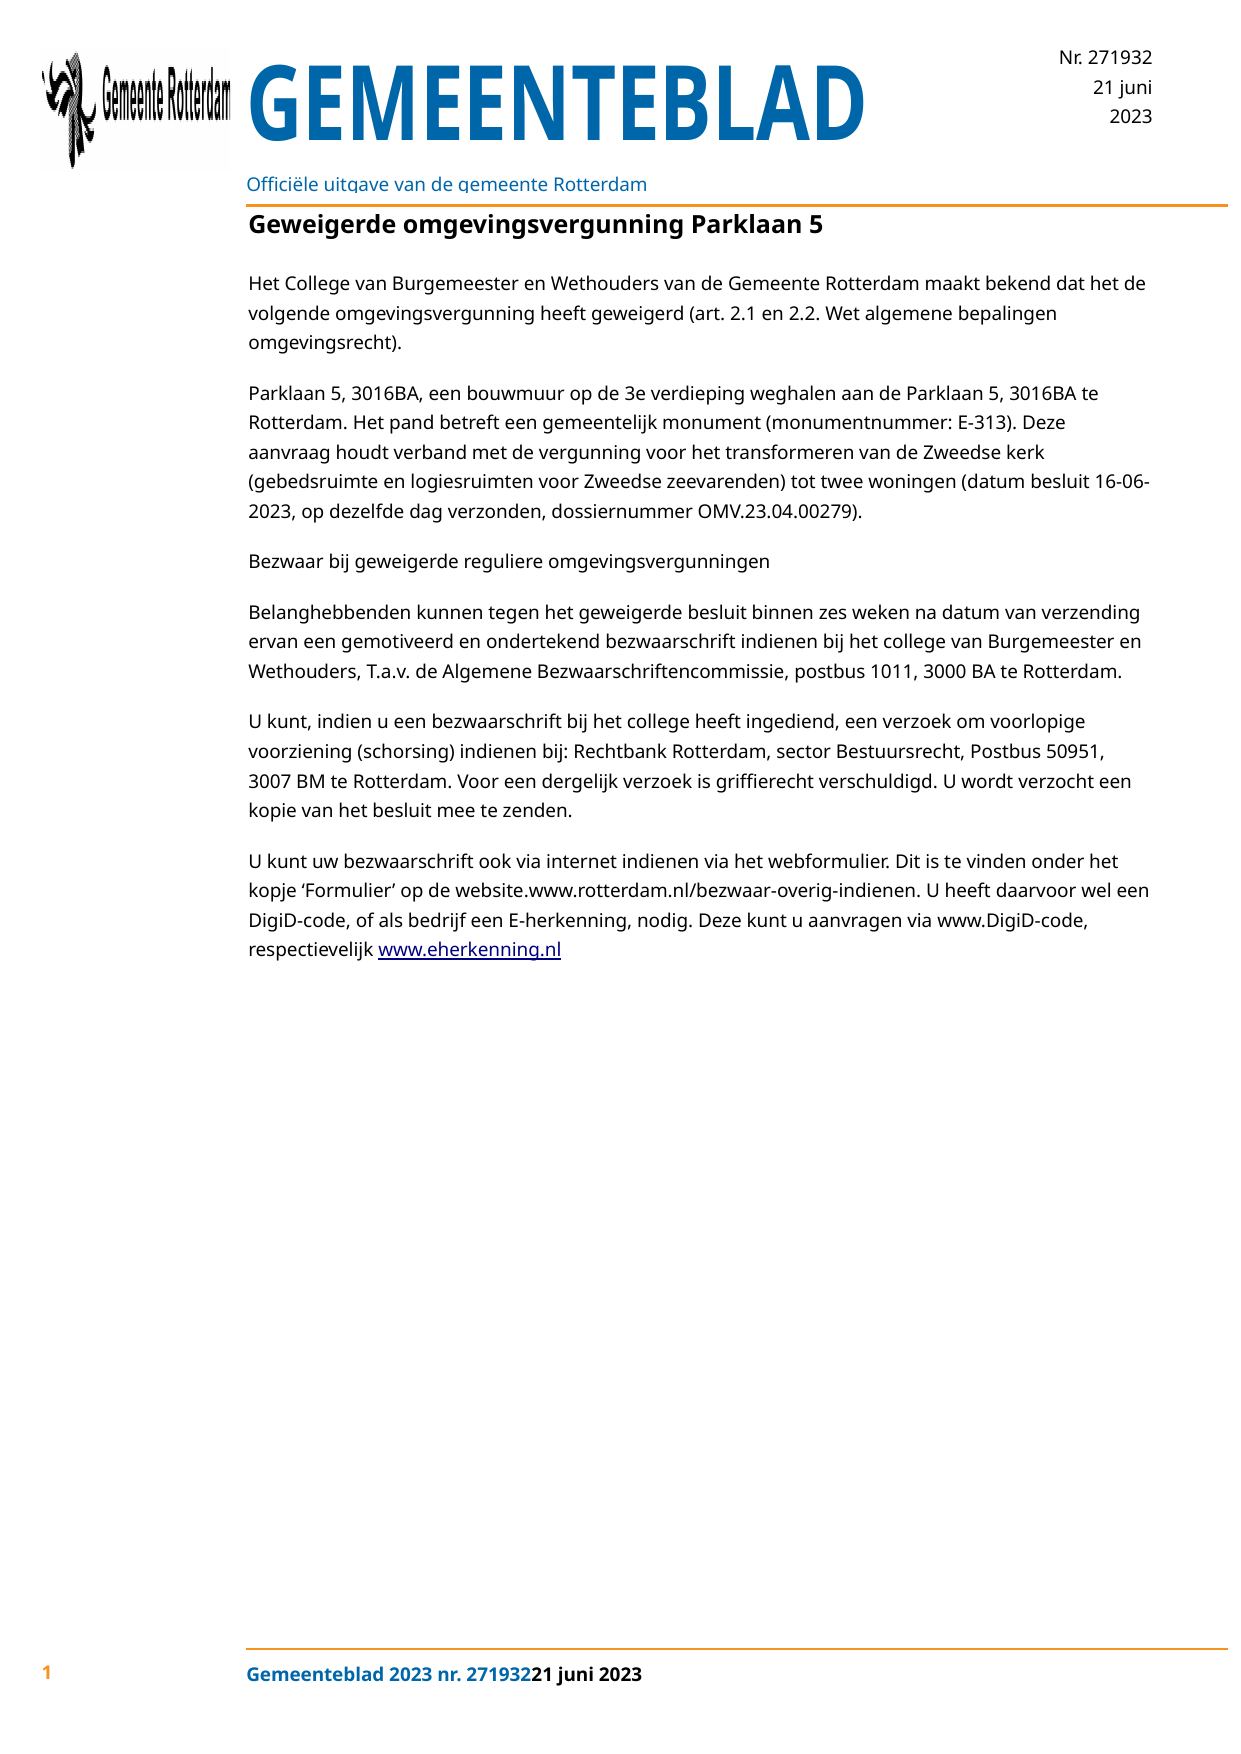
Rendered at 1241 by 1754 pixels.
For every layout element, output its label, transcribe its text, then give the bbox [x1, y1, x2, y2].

text Het College van Burgemeester en Wethouders van de Gemeente Rotterdam maakt bekend dat het de volgende omgevingsvergunning heeft geweigerd (art. 2.1 en 2.2. Wet algemene bepalingen omgevingsrecht). [248, 270, 1152, 355]
text Belanghebbenden kunnen tegen het geweigerde besluit binnen zes weken na datum van verzending ervan een gemotiveerd en ondertekend bezwaarschrift indienen bij het college van Burgemeester en Wethouders, T.a.v. de Algemene Bezwaarschriftencommissie, postbus 1011, 3000 BA te Rotterdam. [248, 599, 1152, 684]
text Bezwaar bij geweigerde reguliere omgevingsvergunningen [248, 549, 1152, 574]
picture [41, 47, 231, 172]
text U kunt, indien u een bezwaarschrift bij het college heeft ingediend, een verzoek om voorlopige voorziening (schorsing) indienen bij: Rechtbank Rotterdam, sector Bestuursrecht, Postbus 50951, 3007 BM te Rotterdam. Voor een dergelijk verzoek is griffierecht verschuldigd. U wordt verzocht een kopie van het besluit mee te zenden. [248, 709, 1152, 823]
text U kunt uw bezwaarschrift ook via internet indienen via het webformulier. Dit is te vinden onder het kopje ‘Formulier’ op de website.www.rotterdam.nl/bezwaar-overig-indienen. U heeft daarvoor wel een DigiD-code, of als bedrijf een E-herkenning, nodig. Deze kunt u aanvragen via www.DigiD-code, respectievelijk www.eherkenning.nl [248, 848, 1152, 962]
text Geweigerde omgevingsvergunning Parklaan 5 [248, 207, 1152, 241]
text Parklaan 5, 3016BA, een bouwmuur op de 3e verdieping weghalen aan de Parklaan 5, 3016BA te Rotterdam. Het pand betreft een gemeentelijk monument (monumentnummer: E-313). Deze aanvraag houdt verband met de vergunning voor het transformeren van de Zweedse kerk (gebedsruimte en logiesruimten voor Zweedse zeevarenden) tot twee woningen (datum besluit 16-06-2023, op dezelfde dag verzonden, dossiernummer OMV.23.04.00279). [248, 380, 1152, 524]
